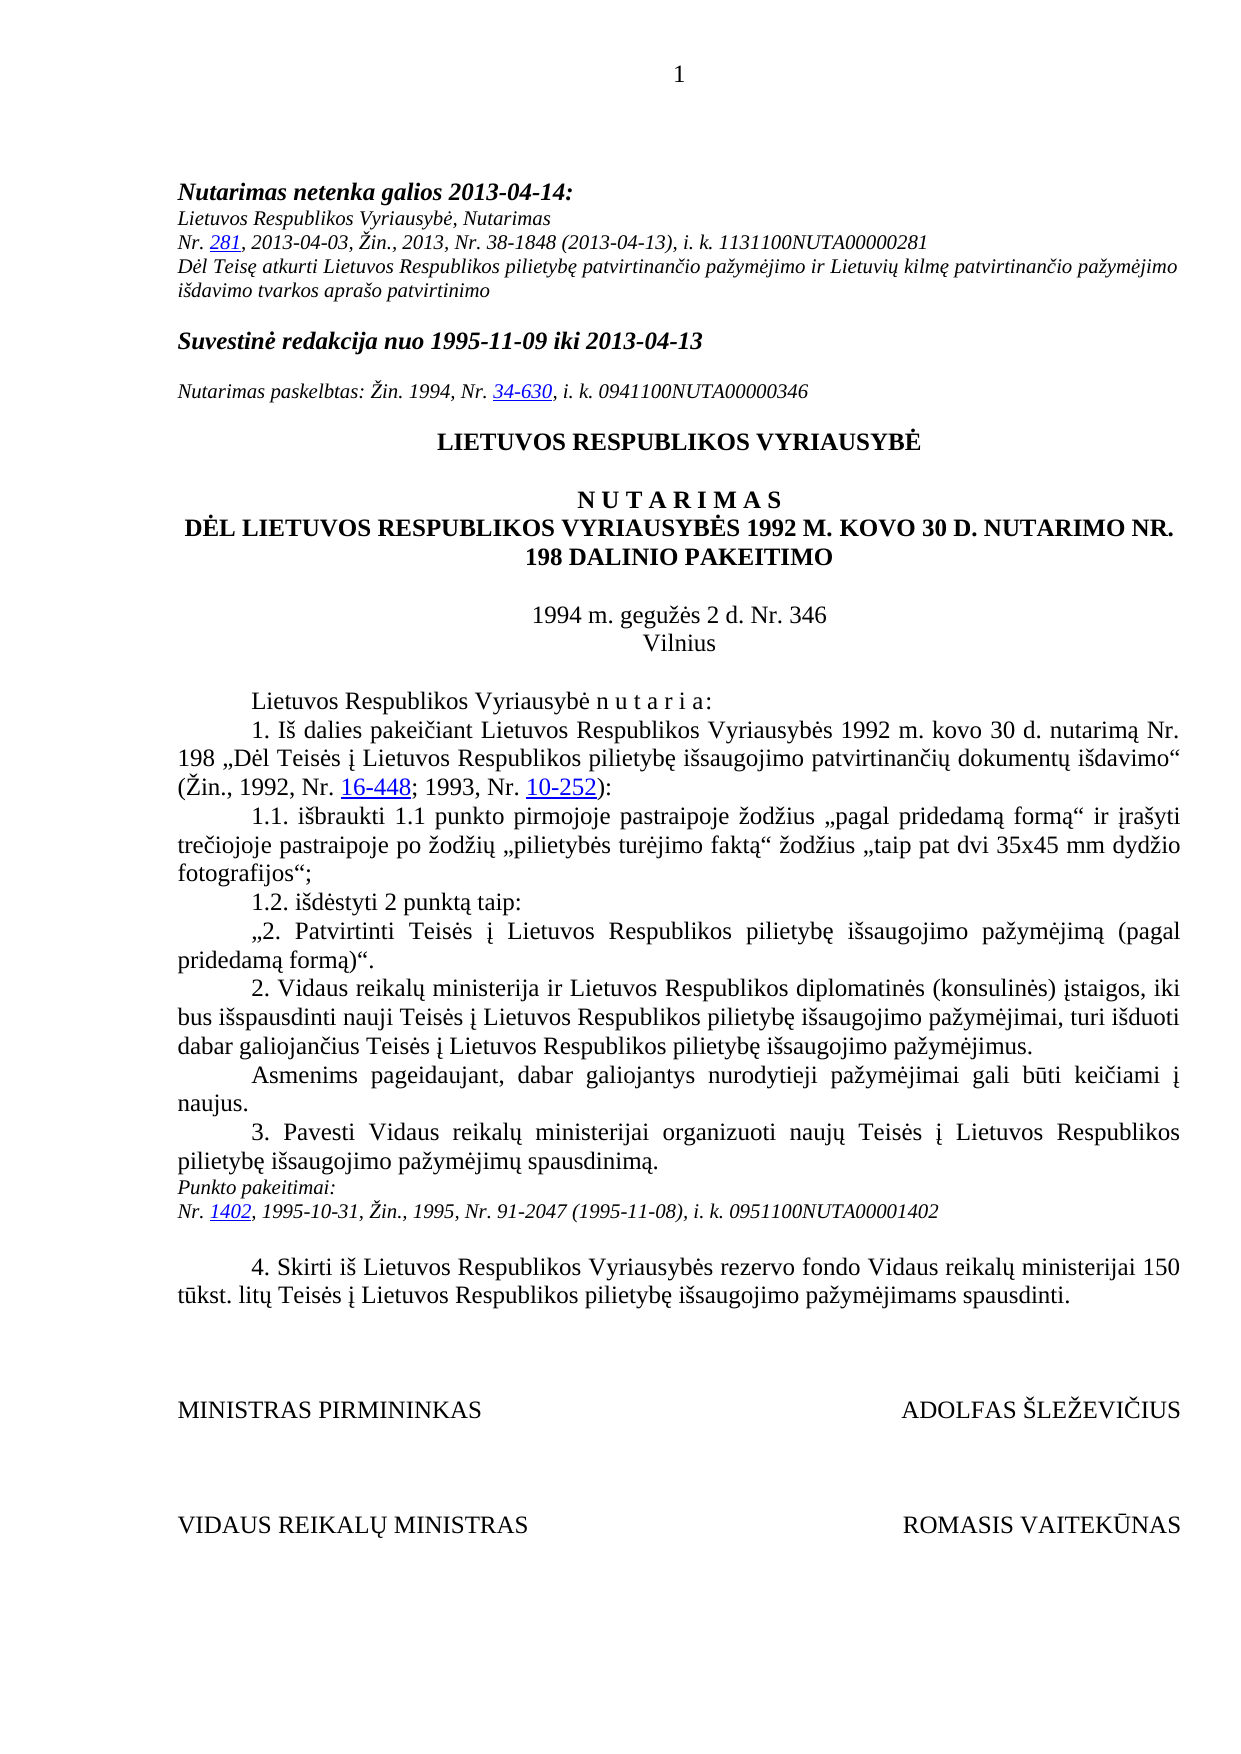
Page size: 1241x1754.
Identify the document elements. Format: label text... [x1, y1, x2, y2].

text 2. Vidaus reikalų ministerija ir Lietuvos Respublikos diplomatinės (konsulinės) įstaigos, iki bus išspausdinti nauji Teisės į Lietuvos Respublikos pilietybę išsaugojimo pažymėjimai, turi išduoti dabar galiojančius Teisės į Lietuvos Respublikos pilietybę išsaugojimo pažymėjimus. [177, 973, 1181, 1060]
text Lietuvos Respublikos Vyriausybė, Nutarimas [177, 206, 1181, 230]
text „2. Patvirtinti Teisės į Lietuvos Respublikos pilietybę išsaugojimo pažymėjimą (pagal pridedamą formą)“. [177, 916, 1181, 973]
text 4. Skirti iš Lietuvos Respublikos Vyriausybės rezervo fondo Vidaus reikalų ministerijai 150 tūkst. litų Teisės į Lietuvos Respublikos pilietybę išsaugojimo pažymėjimams spausdinti. [177, 1252, 1181, 1309]
text 1994 m. gegužės 2 d. Nr. 346 [177, 600, 1181, 628]
text Vilnius [177, 628, 1181, 657]
text 1.1. išbraukti 1.1 punkto pirmojoje pastraipoje žodžius „pagal pridedamą formą“ ir įrašyti trečiojoje pastraipoje po žodžių „pilietybės turėjimo faktą“ žodžius „taip pat dvi 35x45 mm dydžio fotografijos“; [177, 801, 1181, 887]
text 1. Iš dalies pakeičiant Lietuvos Respublikos Vyriausybės 1992 m. kovo 30 d. nutarimą Nr. 198 „Dėl Teisės į Lietuvos Respublikos pilietybę išsaugojimo patvirtinančių dokumentų išdavimo“ (Žin., 1992, Nr. 16-448; 1993, Nr. 10-252): [177, 715, 1181, 801]
text Lietuvos Respublikos Vyriausybė nutaria: [177, 686, 1181, 715]
text Nutarimas paskelbtas: Žin. 1994, Nr. 34-630, i. k. 0941100NUTA00000346 [177, 379, 1181, 403]
text Nr. 281, 2013-04-03, Žin., 2013, Nr. 38-1848 (2013-04-13), i. k. 1131100NUTA00000281 [177, 230, 1181, 254]
text DĖL LIETUVOS RESPUBLIKOS VYRIAUSYBĖS 1992 M. kovo 30 d. nutarimo Nr. 198 dalinio pakeitimo [177, 513, 1181, 571]
text 1.2. išdėstyti 2 punktą taip: [177, 887, 1181, 916]
text Suvestinė redakcija nuo 1995-11-09 iki 2013-04-13 [177, 326, 1181, 355]
text N U T A R I M A S [177, 485, 1181, 513]
text 3. Pavesti Vidaus reikalų ministerijai organizuoti naujų Teisės į Lietuvos Respublikos pilietybę išsaugojimo pažymėjimų spausdinimą. [177, 1117, 1181, 1175]
text Dėl Teisę atkurti Lietuvos Respublikos pilietybę patvirtinančio pažymėjimo ir Lietuvių kilmę patvirtinančio pažymėjimo išdavimo tvarkos aprašo patvirtinimo [177, 254, 1181, 302]
text Asmenims pageidaujant, dabar galiojantys nurodytieji pažymėjimai gali būti keičiami į naujus. [177, 1060, 1181, 1117]
text Nr. 1402, 1995-10-31, Žin., 1995, Nr. 91-2047 (1995-11-08), i. k. 0951100NUTA00001402 [177, 1199, 1181, 1223]
text Punkto pakeitimai: [177, 1175, 1181, 1199]
text Nutarimas netenka galios 2013-04-14: [177, 177, 1181, 206]
text VIDAUS REIKALŲ MINISTRAS ROMASIS VAITEKŪNAS [177, 1510, 1181, 1539]
text LIETUVOS RESPUBLIKOS VYRIAUSYBĖ [177, 427, 1181, 456]
text MINISTRAS PIRMININKAS ADOLFAS ŠLEŽEVIČIUS [177, 1395, 1181, 1424]
